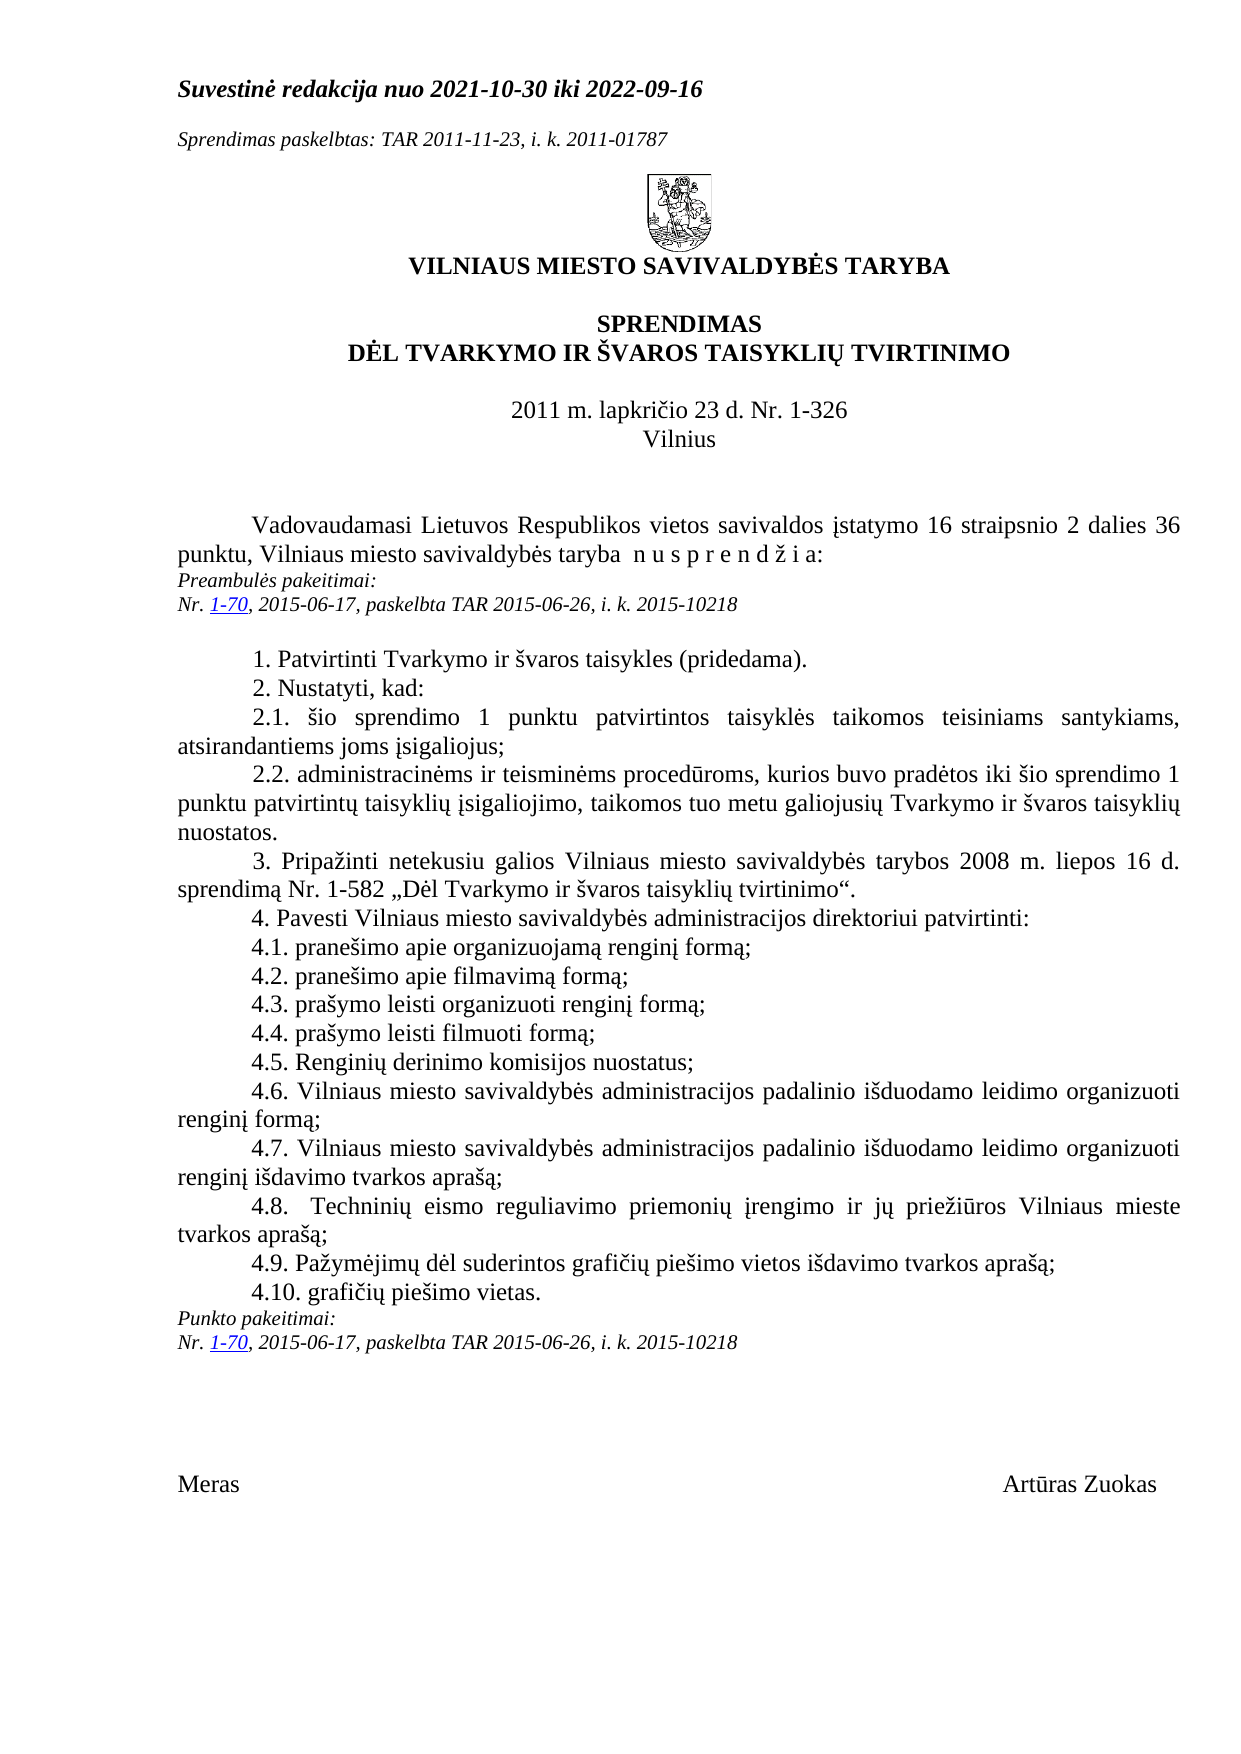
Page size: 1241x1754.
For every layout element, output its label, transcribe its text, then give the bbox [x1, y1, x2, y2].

text DĖL TVARKYMO IR ŠVAROS TAISYKLIŲ TVIRTINIMO [177, 338, 1181, 366]
text Suvestinė redakcija nuo 2021-10-30 iki 2022-09-16 [177, 74, 1181, 103]
text 2.2. administracinėms ir teisminėms procedūroms, kurios buvo pradėtos iki šio sprendimo 1 punktu patvirtintų taisyklių įsigaliojimo, taikomos tuo metu galiojusių Tvarkymo ir švaros taisyklių nuostatos. [177, 759, 1181, 846]
text Meras Artūras Zuokas [177, 1469, 1181, 1498]
text 4.9. Pažymėjimų dėl suderintos grafičių piešimo vietos išdavimo tvarkos aprašą; [177, 1248, 1181, 1277]
text 3. Pripažinti netekusiu galios Vilniaus miesto savivaldybės tarybos 2008 m. liepos 16 d. sprendimą Nr. 1-582 „Dėl Tvarkymo ir švaros taisyklių tvirtinimo“. [177, 846, 1181, 903]
text 4.6. Vilniaus miesto savivaldybės administracijos padalinio išduodamo leidimo organizuoti renginį formą; [177, 1076, 1181, 1133]
text 4.5. Renginių derinimo komisijos nuostatus; [177, 1047, 1181, 1076]
text 4.7. Vilniaus miesto savivaldybės administracijos padalinio išduodamo leidimo organizuoti renginį išdavimo tvarkos aprašą; [177, 1133, 1181, 1191]
text Vilnius [177, 424, 1181, 453]
text 1. Patvirtinti Tvarkymo ir švaros taisykles (pridedama). [177, 644, 1181, 673]
text Punkto pakeitimai: [177, 1306, 1181, 1330]
text 4.4. prašymo leisti filmuoti formą; [177, 1018, 1181, 1047]
text Preambulės pakeitimai: [177, 568, 1181, 592]
text 4.3. prašymo leisti organizuoti renginį formą; [177, 989, 1181, 1018]
text SPRENDIMAS [177, 309, 1181, 338]
text Nr. 1-70, 2015-06-17, paskelbta TAR 2015-06-26, i. k. 2015-10218 [177, 1330, 1181, 1354]
text 4.10. grafičių piešimo vietas. [177, 1277, 1181, 1306]
text 2. Nustatyti, kad: [177, 673, 1181, 702]
text 4.8. Techninių eismo reguliavimo priemonių įrengimo ir jų priežiūros Vilniaus mieste tvarkos aprašą; [177, 1191, 1181, 1248]
text VILNIAUS MIESTO SAVIVALDYBĖS TARYBA [177, 251, 1181, 280]
text Nr. 1-70, 2015-06-17, paskelbta TAR 2015-06-26, i. k. 2015-10218 [177, 592, 1181, 616]
text Sprendimas paskelbtas: TAR 2011-11-23, i. k. 2011-01787 [177, 127, 1181, 151]
text 4. Pavesti Vilniaus miesto savivaldybės administracijos direktoriui patvirtinti: [177, 903, 1181, 932]
text 2011 m. lapkričio 23 d. Nr. 1-326 [177, 395, 1181, 424]
text Vadovaudamasi Lietuvos Respublikos vietos savivaldos įstatymo 16 straipsnio 2 dalies 36 punktu, Vilniaus miesto savivaldybės taryba n u s p r e n d ž i a: [177, 510, 1181, 568]
text 4.1. pranešimo apie organizuojamą renginį formą; [177, 932, 1181, 961]
text 4.2. pranešimo apie filmavimą formą; [177, 961, 1181, 989]
text 2.1. šio sprendimo 1 punktu patvirtintos taisyklės taikomos teisiniams santykiams, atsirandantiems joms įsigaliojus; [177, 702, 1181, 759]
